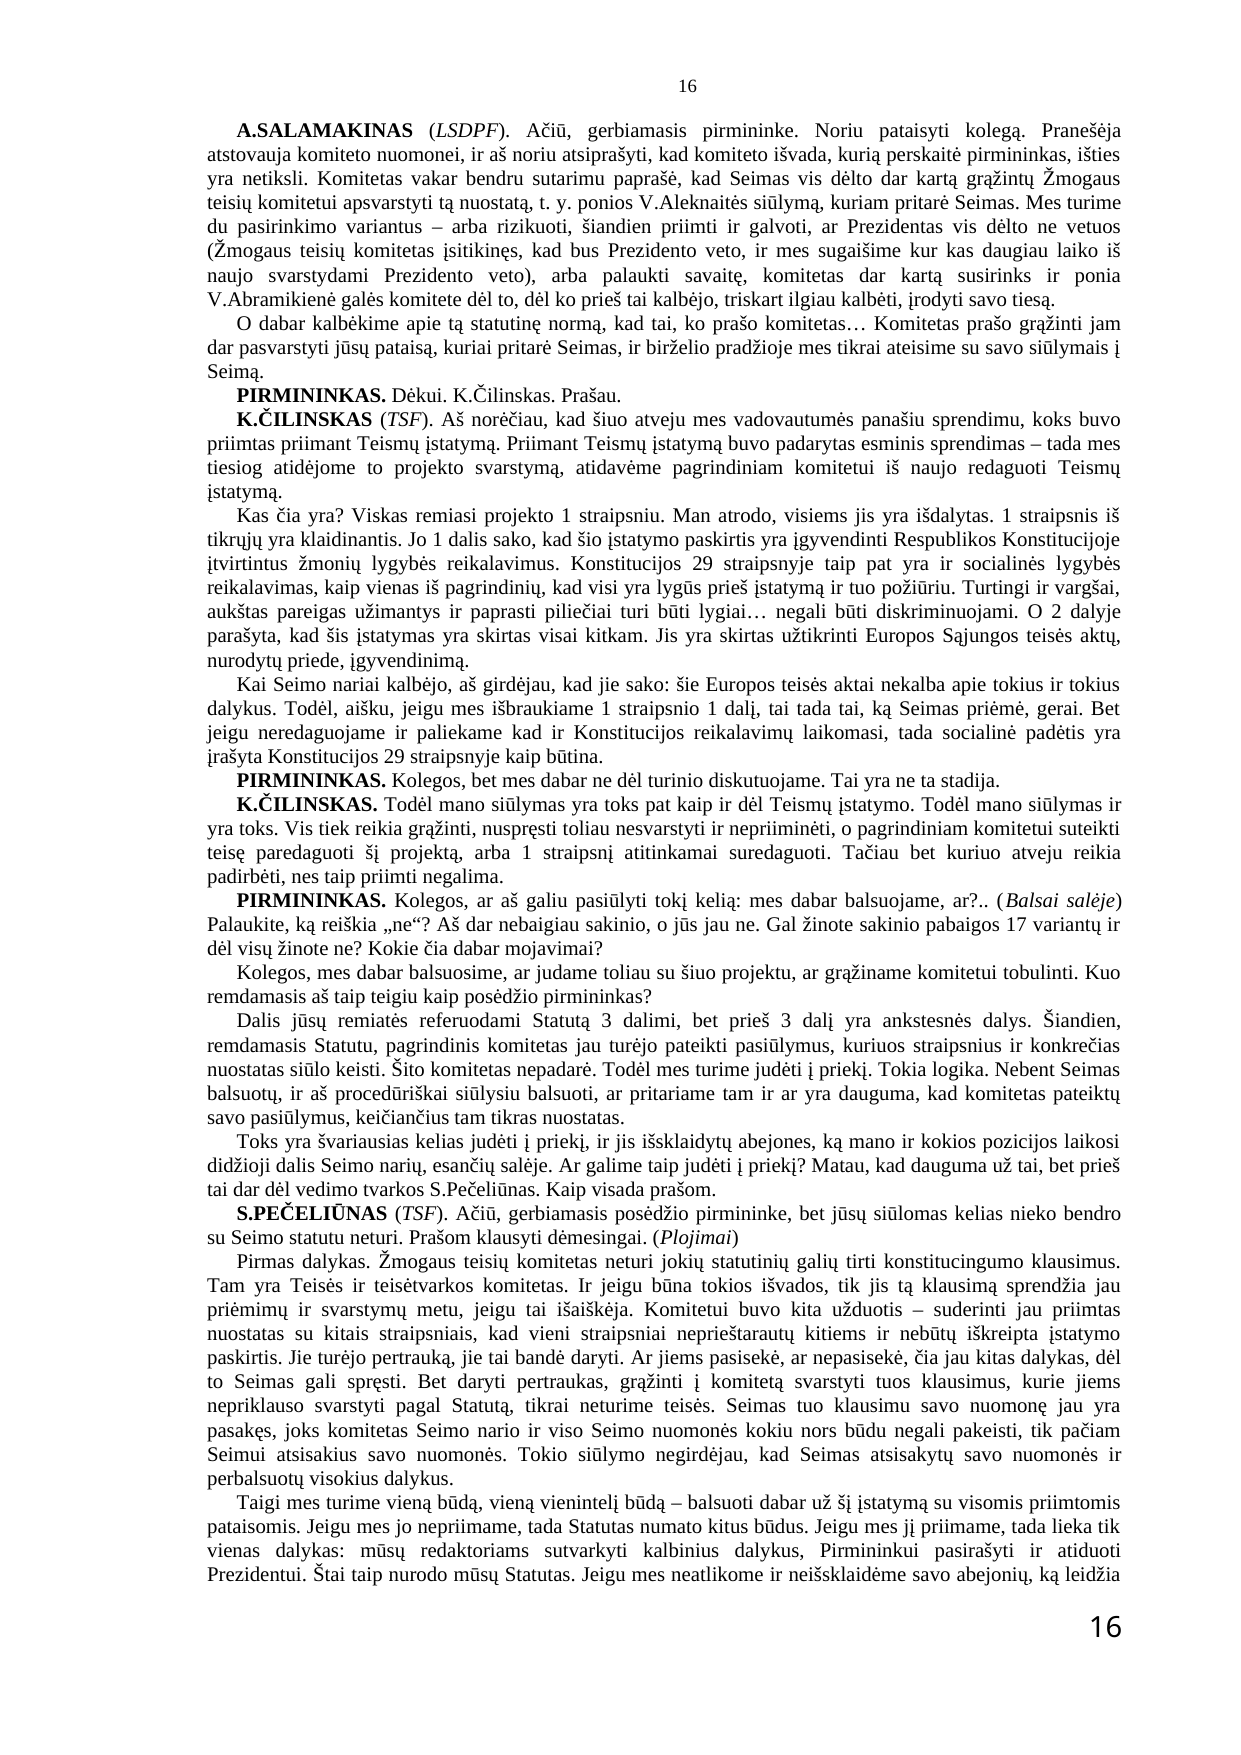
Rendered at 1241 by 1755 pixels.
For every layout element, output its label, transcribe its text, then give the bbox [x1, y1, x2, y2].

text Dalis jūsų remiatės referuodami Statutą 3 dalimi, bet prieš 3 dalį yra ankstesnės dalys. Šiandien, remdamasis Statutu, pagrindinis komitetas jau turėjo pateikti pasiūlymus, kuriuos straipsnius ir konkrečias nuostatas siūlo keisti. Šito komitetas nepadarė. Todėl mes turime judėti į priekį. Tokia logika. Nebent Seimas balsuotų, ir aš procedūriškai siūlysiu balsuoti, ar pritariame tam ir ar yra dauguma, kad komitetas pateiktų savo pasiūlymus, keičiančius tam tikras nuostatas. [207, 1008, 1122, 1129]
text A.SALAMAKINAS (LSDPF). Ačiū, gerbiamasis pirmininke. Noriu pataisyti kolegą. Pranešėja atstovauja komiteto nuomonei, ir aš noriu atsiprašyti, kad komiteto išvada, kurią perskaitė pirmininkas, išties yra netiksli. Komitetas vakar bendru sutarimu paprašė, kad Seimas vis dėlto dar kartą grąžintų Žmogaus teisių komitetui apsvarstyti tą nuostatą, t. y. ponios V.Aleknaitės siūlymą, kuriam pritarė Seimas. Mes turime du pasirinkimo variantus – arba rizikuoti, šiandien priimti ir galvoti, ar Prezidentas vis dėlto ne vetuos (Žmogaus teisių komitetas įsitikinęs, kad bus Prezidento veto, ir mes sugaišime kur kas daugiau laiko iš naujo svarstydami Prezidento veto), arba palaukti savaitę, komitetas dar kartą susirinks ir ponia V.Abramikienė galės komitete dėl to, dėl ko prieš tai kalbėjo, triskart ilgiau kalbėti, įrodyti savo tiesą. [207, 118, 1122, 311]
text K.ČILINSKAS (TSF). Aš norėčiau, kad šiuo atveju mes vadovautumės panašiu sprendimu, koks buvo priimtas priimant Teismų įstatymą. Priimant Teismų įstatymą buvo padarytas esminis sprendimas – tada mes tiesiog atidėjome to projekto svarstymą, atidavėme pagrindiniam komitetui iš naujo redaguoti Teismų įstatymą. [207, 407, 1122, 503]
text Kas čia yra? Viskas remiasi projekto 1 straipsniu. Man atrodo, visiems jis yra išdalytas. 1 straipsnis iš tikrųjų yra klaidinantis. Jo 1 dalis sako, kad šio įstatymo paskirtis yra įgyvendinti Respublikos Konstitucijoje įtvirtintus žmonių lygybės reikalavimus. Konstitucijos 29 straipsnyje taip pat yra ir socialinės lygybės reikalavimas, kaip vienas iš pagrindinių, kad visi yra lygūs prieš įstatymą ir tuo požiūriu. Turtingi ir vargšai, aukštas pareigas užimantys ir paprasti piliečiai turi būti lygiai… negali būti diskriminuojami. O 2 dalyje parašyta, kad šis įstatymas yra skirtas visai kitkam. Jis yra skirtas užtikrinti Europos Sąjungos teisės aktų, nurodytų priede, įgyvendinimą. [207, 503, 1122, 672]
text Pirmas dalykas. Žmogaus teisių komitetas neturi jokių statutinių galių tirti konstitucingumo klausimus. Tam yra Teisės ir teisėtvarkos komitetas. Ir jeigu būna tokios išvados, tik jis tą klausimą sprendžia jau priėmimų ir svarstymų metu, jeigu tai išaiškėja. Komitetui buvo kita užduotis – suderinti jau priimtas nuostatas su kitais straipsniais, kad vieni straipsniai neprieštarautų kitiems ir nebūtų iškreipta įstatymo paskirtis. Jie turėjo pertrauką, jie tai bandė daryti. Ar jiems pasisekė, ar nepasisekė, čia jau kitas dalykas, dėl to Seimas gali spręsti. Bet daryti pertraukas, grąžinti į komitetą svarstyti tuos klausimus, kurie jiems nepriklauso svarstyti pagal Statutą, tikrai neturime teisės. Seimas tuo klausimu savo nuomonę jau yra pasakęs, joks komitetas Seimo nario ir viso Seimo nuomonės kokiu nors būdu negali pakeisti, tik pačiam Seimui atsisakius savo nuomonės. Tokio siūlymo negirdėjau, kad Seimas atsisakytų savo nuomonės ir perbalsuotų visokius dalykus. [207, 1249, 1122, 1490]
text PIRMININKAS. Dėkui. K.Čilinskas. Prašau. [207, 383, 1122, 407]
text Toks yra švariausias kelias judėti į priekį, ir jis išsklaidytų abejones, ką mano ir kokios pozicijos laikosi didžioji dalis Seimo narių, esančių salėje. Ar galime taip judėti į priekį? Matau, kad dauguma už tai, bet prieš tai dar dėl vedimo tvarkos S.Pečeliūnas. Kaip visada prašom. [207, 1129, 1122, 1201]
text K.ČILINSKAS. Todėl mano siūlymas yra toks pat kaip ir dėl Teismų įstatymo. Todėl mano siūlymas ir yra toks. Vis tiek reikia grąžinti, nuspręsti toliau nesvarstyti ir nepriiminėti, o pagrindiniam komitetui suteikti teisę paredaguoti šį projektą, arba 1 straipsnį atitinkamai suredaguoti. Tačiau bet kuriuo atveju reikia padirbėti, nes taip priimti negalima. [207, 792, 1122, 888]
text PIRMININKAS. Kolegos, bet mes dabar ne dėl turinio diskutuojame. Tai yra ne ta stadija. [207, 768, 1122, 792]
text O dabar kalbėkime apie tą statutinę normą, kad tai, ko prašo komitetas… Komitetas prašo grąžinti jam dar pasvarstyti jūsų pataisą, kuriai pritarė Seimas, ir birželio pradžioje mes tikrai ateisime su savo siūlymais į Seimą. [207, 311, 1122, 383]
text Kai Seimo nariai kalbėjo, aš girdėjau, kad jie sako: šie Europos teisės aktai nekalba apie tokius ir tokius dalykus. Todėl, aišku, jeigu mes išbraukiame 1 straipsnio 1 dalį, tai tada tai, ką Seimas priėmė, gerai. Bet jeigu neredaguojame ir paliekame kad ir Konstitucijos reikalavimų laikomasi, tada socialinė padėtis yra įrašyta Konstitucijos 29 straipsnyje kaip būtina. [207, 672, 1122, 768]
text Kolegos, mes dabar balsuosime, ar judame toliau su šiuo projektu, ar grąžiname komitetui tobulinti. Kuo remdamasis aš taip teigiu kaip posėdžio pirmininkas? [207, 960, 1122, 1008]
text Taigi mes turime vieną būdą, vieną vienintelį būdą – balsuoti dabar už šį įstatymą su visomis priimtomis pataisomis. Jeigu mes jo nepriimame, tada Statutas numato kitus būdus. Jeigu mes jį priimame, tada lieka tik vienas dalykas: mūsų redaktoriams sutvarkyti kalbinius dalykus, Pirmininkui pasirašyti ir atiduoti Prezidentui. Štai taip nurodo mūsų Statutas. Jeigu mes neatlikome ir neišsklaidėme savo abejonių, ką leidžia [207, 1490, 1122, 1586]
text PIRMININKAS. Kolegos, ar aš galiu pasiūlyti tokį kelią: mes dabar balsuojame, ar?.. (Balsai salėje) Palaukite, ką reiškia „ne“? Aš dar nebaigiau sakinio, o jūs jau ne. Gal žinote sakinio pabaigos 17 variantų ir dėl visų žinote ne? Kokie čia dabar mojavimai? [207, 888, 1122, 960]
text S.PEČELIŪNAS (TSF). Ačiū, gerbiamasis posėdžio pirmininke, bet jūsų siūlomas kelias nieko bendro su Seimo statutu neturi. Prašom klausyti dėmesingai. (Plojimai) [207, 1201, 1122, 1249]
